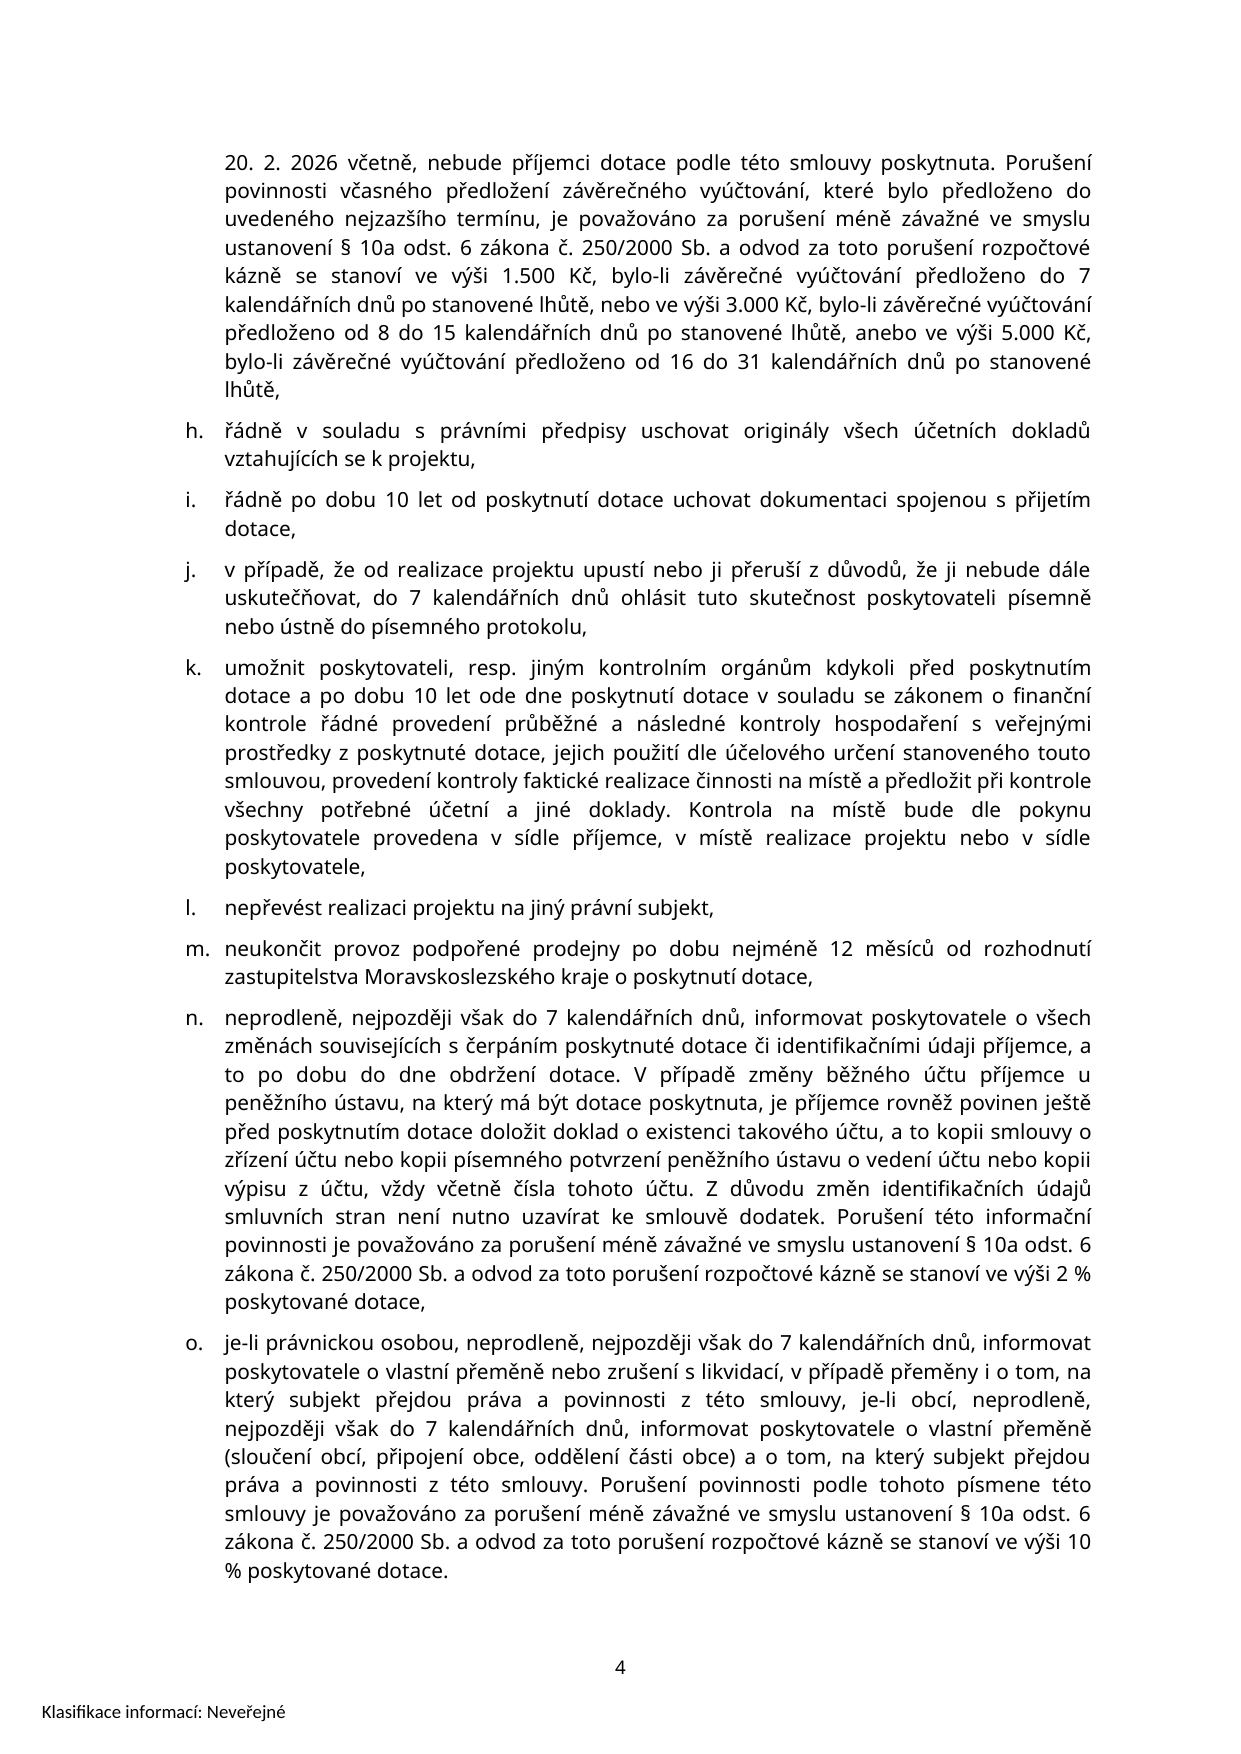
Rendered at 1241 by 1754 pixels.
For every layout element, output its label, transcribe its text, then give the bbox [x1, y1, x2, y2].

list řádně v souladu s právními předpisy uschovat originály všech účetních dokladů vztahujících se k projektu, [185, 416, 1092, 473]
list 20. 2. 2026 včetně, nebude příjemci dotace podle této smlouvy poskytnuta. Porušení povinnosti včasného předložení závěrečného vyúčtování, které bylo předloženo do uvedeného nejzazšího termínu, je považováno za porušení méně závažné ve smyslu ustanovení § 10a odst. 6 zákona č. 250/2000 Sb. a odvod za toto porušení rozpočtové kázně se stanoví ve výši 1.500 Kč, bylo-li závěrečné vyúčtování předloženo do 7 kalendářních dnů po stanovené lhůtě, nebo ve výši 3.000 Kč, bylo-li závěrečné vyúčtování předloženo od 8 do 15 kalendářních dnů po stanovené lhůtě, anebo ve výši 5.000 Kč, bylo-li závěrečné vyúčtování předloženo od 16 do 31 kalendářních dnů po stanovené lhůtě, [185, 148, 1092, 404]
list nepřevést realizaci projektu na jiný právní subjekt, [185, 893, 1092, 921]
list je-li právnickou osobou, neprodleně, nejpozději však do 7 kalendářních dnů, informovat poskytovatele o vlastní přeměně nebo zrušení s likvidací, v případě přeměny i o tom, na který subjekt přejdou práva a povinnosti z této smlouvy, je-li obcí, neprodleně, nejpozději však do 7 kalendářních dnů, informovat poskytovatele o vlastní přeměně (sloučení obcí, připojení obce, oddělení části obce) a o tom, na který subjekt přejdou práva a povinnosti z této smlouvy. Porušení povinnosti podle tohoto písmene této smlouvy je považováno za porušení méně závažné ve smyslu ustanovení § 10a odst. 6 zákona č. 250/2000 Sb. a odvod za toto porušení rozpočtové kázně se stanoví ve výši 10 % poskytované dotace. [185, 1328, 1092, 1584]
list neukončit provoz podpořené prodejny po dobu nejméně 12 měsíců od rozhodnutí zastupitelstva Moravskoslezského kraje o poskytnutí dotace, [185, 934, 1092, 991]
list umožnit poskytovateli, resp. jiným kontrolním orgánům kdykoli před poskytnutím dotace a po dobu 10 let ode dne poskytnutí dotace v souladu se zákonem o finanční kontrole řádné provedení průběžné a následné kontroly hospodaření s veřejnými prostředky z poskytnuté dotace, jejich použití dle účelového určení stanoveného touto smlouvou, provedení kontroly faktické realizace činnosti na místě a předložit při kontrole všechny potřebné účetní a jiné doklady. Kontrola na místě bude dle pokynu poskytovatele provedena v sídle příjemce, v místě realizace projektu nebo v sídle poskytovatele, [185, 653, 1092, 880]
list řádně po dobu 10 let od poskytnutí dotace uchovat dokumentaci spojenou s přijetím dotace, [185, 486, 1092, 542]
list v případě, že od realizace projektu upustí nebo ji přeruší z důvodů, že ji nebude dále uskutečňovat, do 7 kalendářních dnů ohlásit tuto skutečnost poskytovateli písemně nebo ústně do písemného protokolu, [185, 555, 1092, 640]
list neprodleně, nejpozději však do 7 kalendářních dnů, informovat poskytovatele o všech změnách souvisejících s čerpáním poskytnuté dotace či identifikačními údaji příjemce, a to po dobu do dne obdržení dotace. V případě změny běžného účtu příjemce u peněžního ústavu, na který má být dotace poskytnuta, je příjemce rovněž povinen ještě před poskytnutím dotace doložit doklad o existenci takového účtu, a to kopii smlouvy o zřízení účtu nebo kopii písemného potvrzení peněžního ústavu o vedení účtu nebo kopii výpisu z účtu, vždy včetně čísla tohoto účtu. Z důvodu změn identifikačních údajů smluvních stran není nutno uzavírat ke smlouvě dodatek. Porušení této informační povinnosti je považováno za porušení méně závažné ve smyslu ustanovení § 10a odst. 6 zákona č. 250/2000 Sb. a odvod za toto porušení rozpočtové kázně se stanoví ve výši 2 % poskytované dotace, [185, 1003, 1092, 1316]
